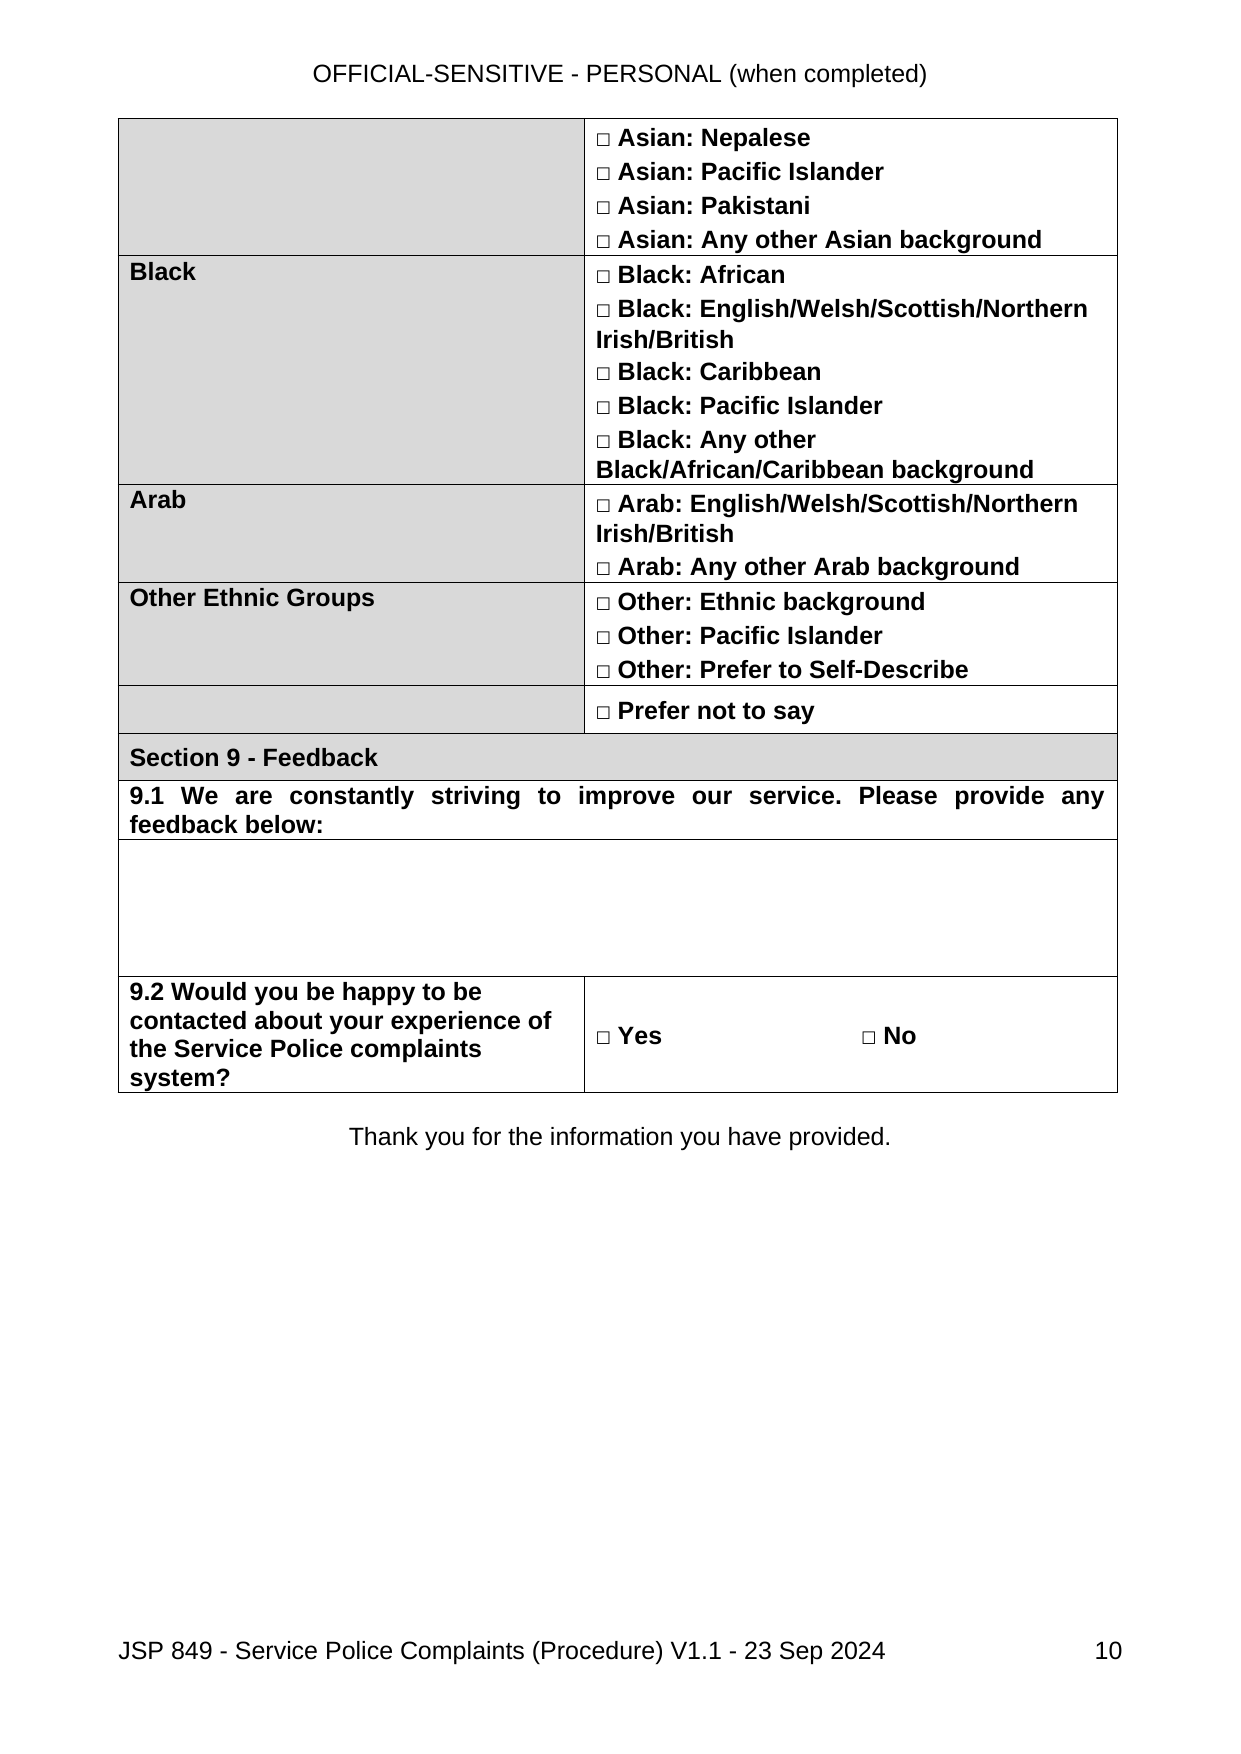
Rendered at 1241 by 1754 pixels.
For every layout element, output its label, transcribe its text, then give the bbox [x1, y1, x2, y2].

table_cell ☐ Black: African ☐ Black: English/Welsh/Scottish/Northern Irish/British ☐ Black: Caribbean ☐ Black: Pacific Islander ☐ Black: Any other Black/African/Caribbean background [585, 256, 1117, 484]
table_cell [1118, 484, 1122, 582]
table_cell [1118, 976, 1122, 1092]
table_cell [119, 119, 584, 255]
table_cell [1118, 255, 1122, 484]
table_cell ☐ No [850, 977, 1117, 1092]
table_cell [119, 686, 584, 733]
table_cell [1118, 839, 1122, 976]
table_cell [1118, 780, 1122, 838]
table_cell ☐ Asian: Nepalese ☐ Asian: Pacific Islander ☐ Asian: Pakistani ☐ Asian: Any other Asian background [585, 119, 1117, 255]
table_cell Section 9 - Feedback [119, 734, 1117, 780]
table_cell ☐ Prefer not to say [585, 686, 1117, 733]
table_cell 9.1 We are constantly striving to improve our service. Please provide any feedback below: [119, 781, 1117, 838]
table_cell [119, 840, 1117, 976]
table_cell [1118, 582, 1122, 685]
table_cell [1118, 685, 1122, 733]
table_cell Arab [119, 485, 584, 582]
table_cell 9.2 Would you be happy to be contacted about your experience of the Service Police complaints system? [119, 977, 584, 1092]
table_cell ☐ Arab: English/Welsh/Scottish/Northern Irish/British ☐ Arab: Any other Arab background [585, 485, 1117, 582]
table_cell ☐ Yes [585, 977, 850, 1092]
table_cell Other Ethnic Groups [119, 583, 584, 685]
table_cell [1118, 118, 1122, 255]
table_cell Black [119, 256, 584, 484]
table_cell [1118, 733, 1122, 780]
text Thank you for the information you have provided. [118, 1122, 1122, 1150]
table_cell ☐ Other: Ethnic background ☐ Other: Pacific Islander ☐ Other: Prefer to Self-Describe [585, 583, 1117, 685]
